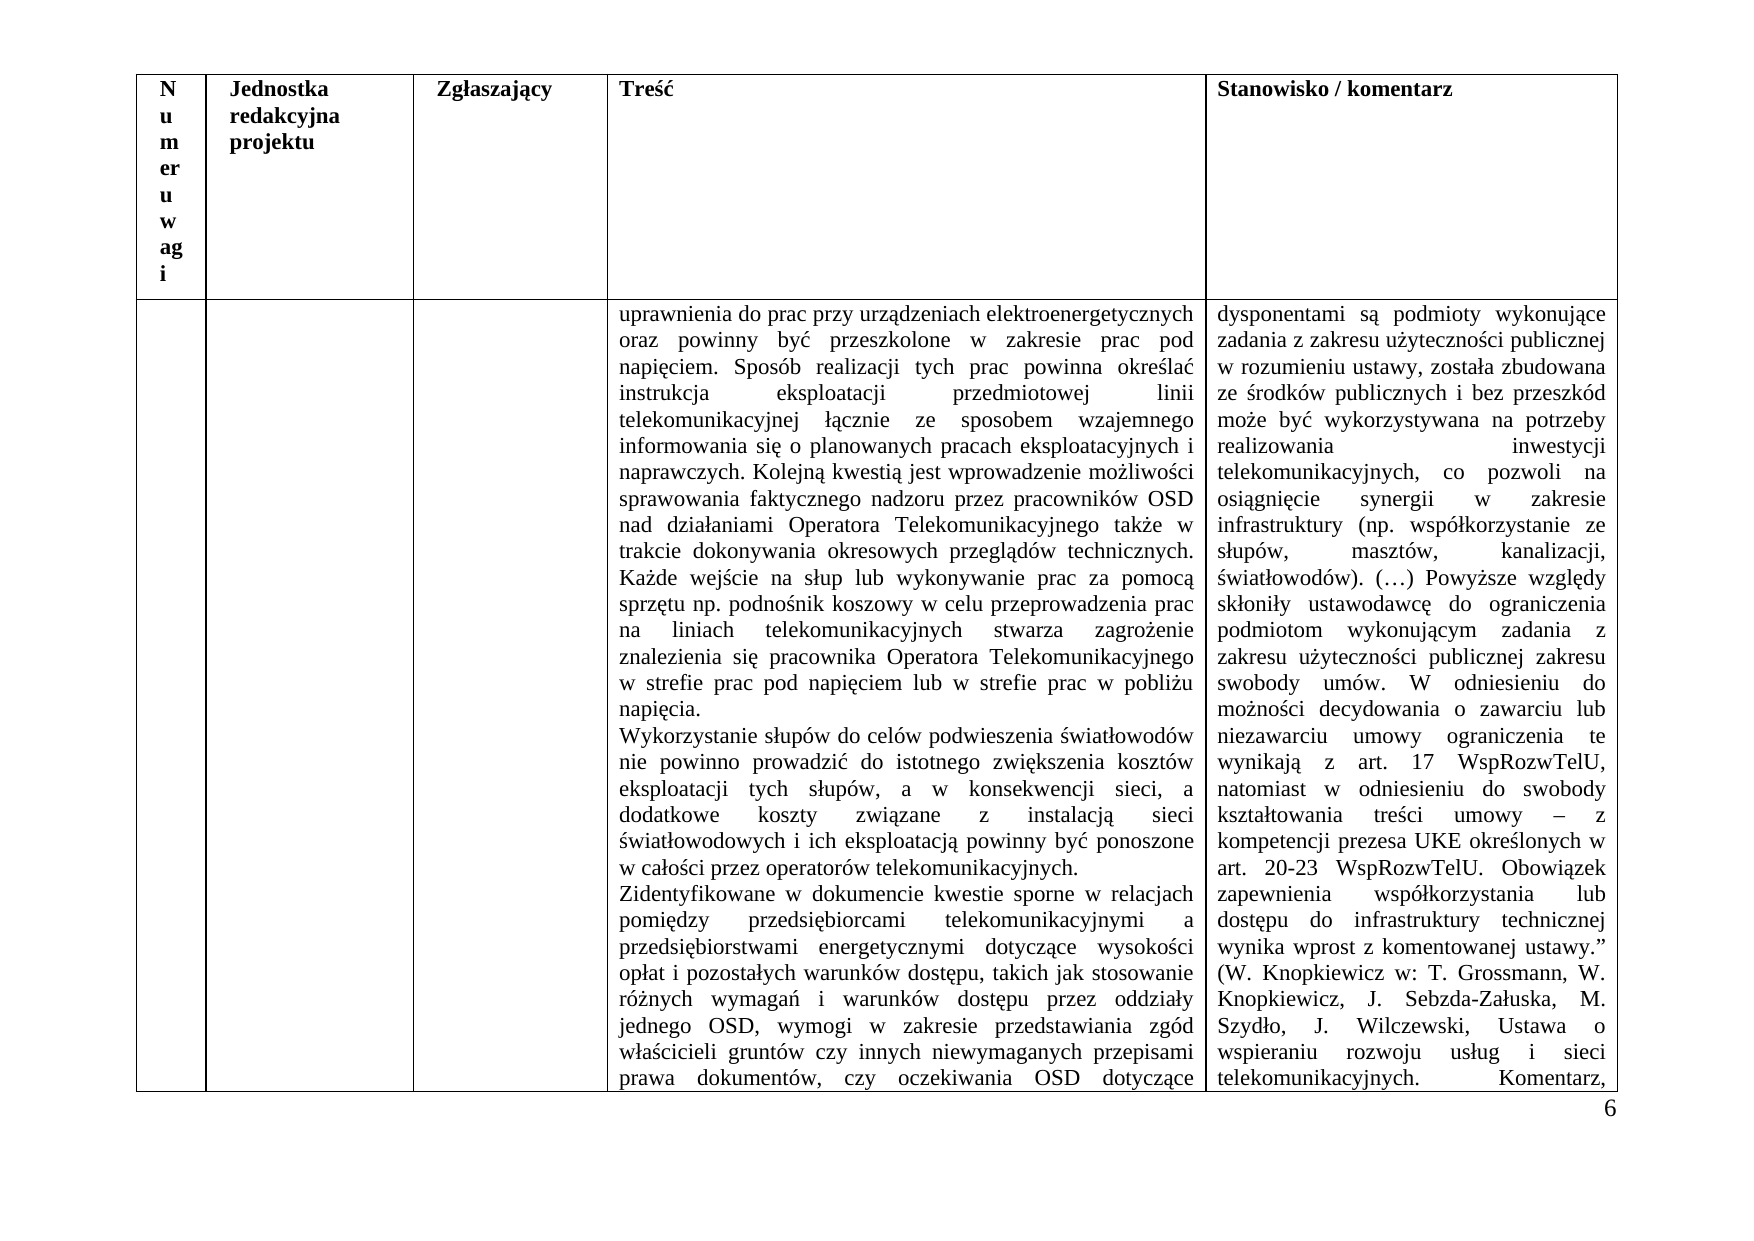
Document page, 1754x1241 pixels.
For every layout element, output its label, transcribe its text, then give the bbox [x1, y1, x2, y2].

table_cell [137, 300, 205, 1091]
table_header Jednostka redakcyjna projektu [207, 75, 413, 299]
table_cell [414, 300, 607, 1091]
table_header Numer uwagi [137, 75, 205, 299]
table_cell dysponentami są podmioty wykonujące zadania z zakresu użyteczności publicznej w rozumieniu ustawy, została zbudowana ze środków publicznych i bez przeszkód może być wykorzystywana na potrzeby realizowania inwestycji telekomunikacyjnych, co pozwoli na osiągnięcie synergii w zakresie infrastruktury (np. współkorzystanie ze słupów, masztów, kanalizacji, światłowodów). (…) Powyższe względy skłoniły ustawodawcę do ograniczenia podmiotom wykonującym zadania z zakresu użyteczności publicznej zakresu swobody umów. W odniesieniu do możności decydowania o zawarciu lub niezawarciu umowy ograniczenia te wynikają z art. 17 WspRozwTelU, natomiast w odniesieniu do swobody kształtowania treści umowy – z kompetencji prezesa UKE określonych w art. 20-23 WspRozwTelU. Obowiązek zapewnienia współkorzystania lub dostępu do infrastruktury technicznej wynika wprost z komentowanej ustawy.” (W. Knopkiewicz w: T. Grossmann, W. Knopkiewicz, J. Sebzda-Załuska, M. Szydło, J. Wilczewski, Ustawa o wspieraniu rozwoju usług i sieci telekomunikacyjnych. Komentarz, [1207, 300, 1617, 1091]
table_cell [207, 300, 413, 1091]
table_header Treść [608, 75, 1205, 299]
table_header Stanowisko / komentarz [1207, 75, 1617, 299]
table_cell uprawnienia do prac przy urządzeniach elektroenergetycznych oraz powinny być przeszkolone w zakresie prac pod napięciem. Sposób realizacji tych prac powinna określać instrukcja eksploatacji przedmiotowej linii telekomunikacyjnej łącznie ze sposobem wzajemnego informowania się o planowanych pracach eksploatacyjnych i naprawczych. Kolejną kwestią jest wprowadzenie możliwości sprawowania faktycznego nadzoru przez pracowników OSD nad działaniami Operatora Telekomunikacyjnego także w trakcie dokonywania okresowych przeglądów technicznych. Każde wejście na słup lub wykonywanie prac za pomocą sprzętu np. podnośnik koszowy w celu przeprowadzenia prac na liniach telekomunikacyjnych stwarza zagrożenie znalezienia się pracownika Operatora Telekomunikacyjnego w strefie prac pod napięciem lub w strefie prac w pobliżu napięcia. Wykorzystanie słupów do celów podwieszenia światłowodów nie powinno prowadzić do istotnego zwiększenia kosztów eksploatacji tych słupów, a w konsekwencji sieci, a dodatkowe koszty związane z instalacją sieci światłowodowych i ich eksploatacją powinny być ponoszone w całości przez operatorów telekomunikacyjnych. Zidentyfikowane w dokumencie kwestie sporne w relacjach pomiędzy przedsiębiorcami telekomunikacyjnymi a przedsiębiorstwami energetycznymi dotyczące wysokości opłat i pozostałych warunków dostępu, takich jak stosowanie różnych wymagań i warunków dostępu przez oddziały jednego OSD, wymogi w zakresie przedstawiania zgód właścicieli gruntów czy innych niewymaganych przepisami prawa dokumentów, czy oczekiwania OSD dotyczące [608, 300, 1205, 1091]
table_header Zgłaszający [414, 75, 607, 299]
